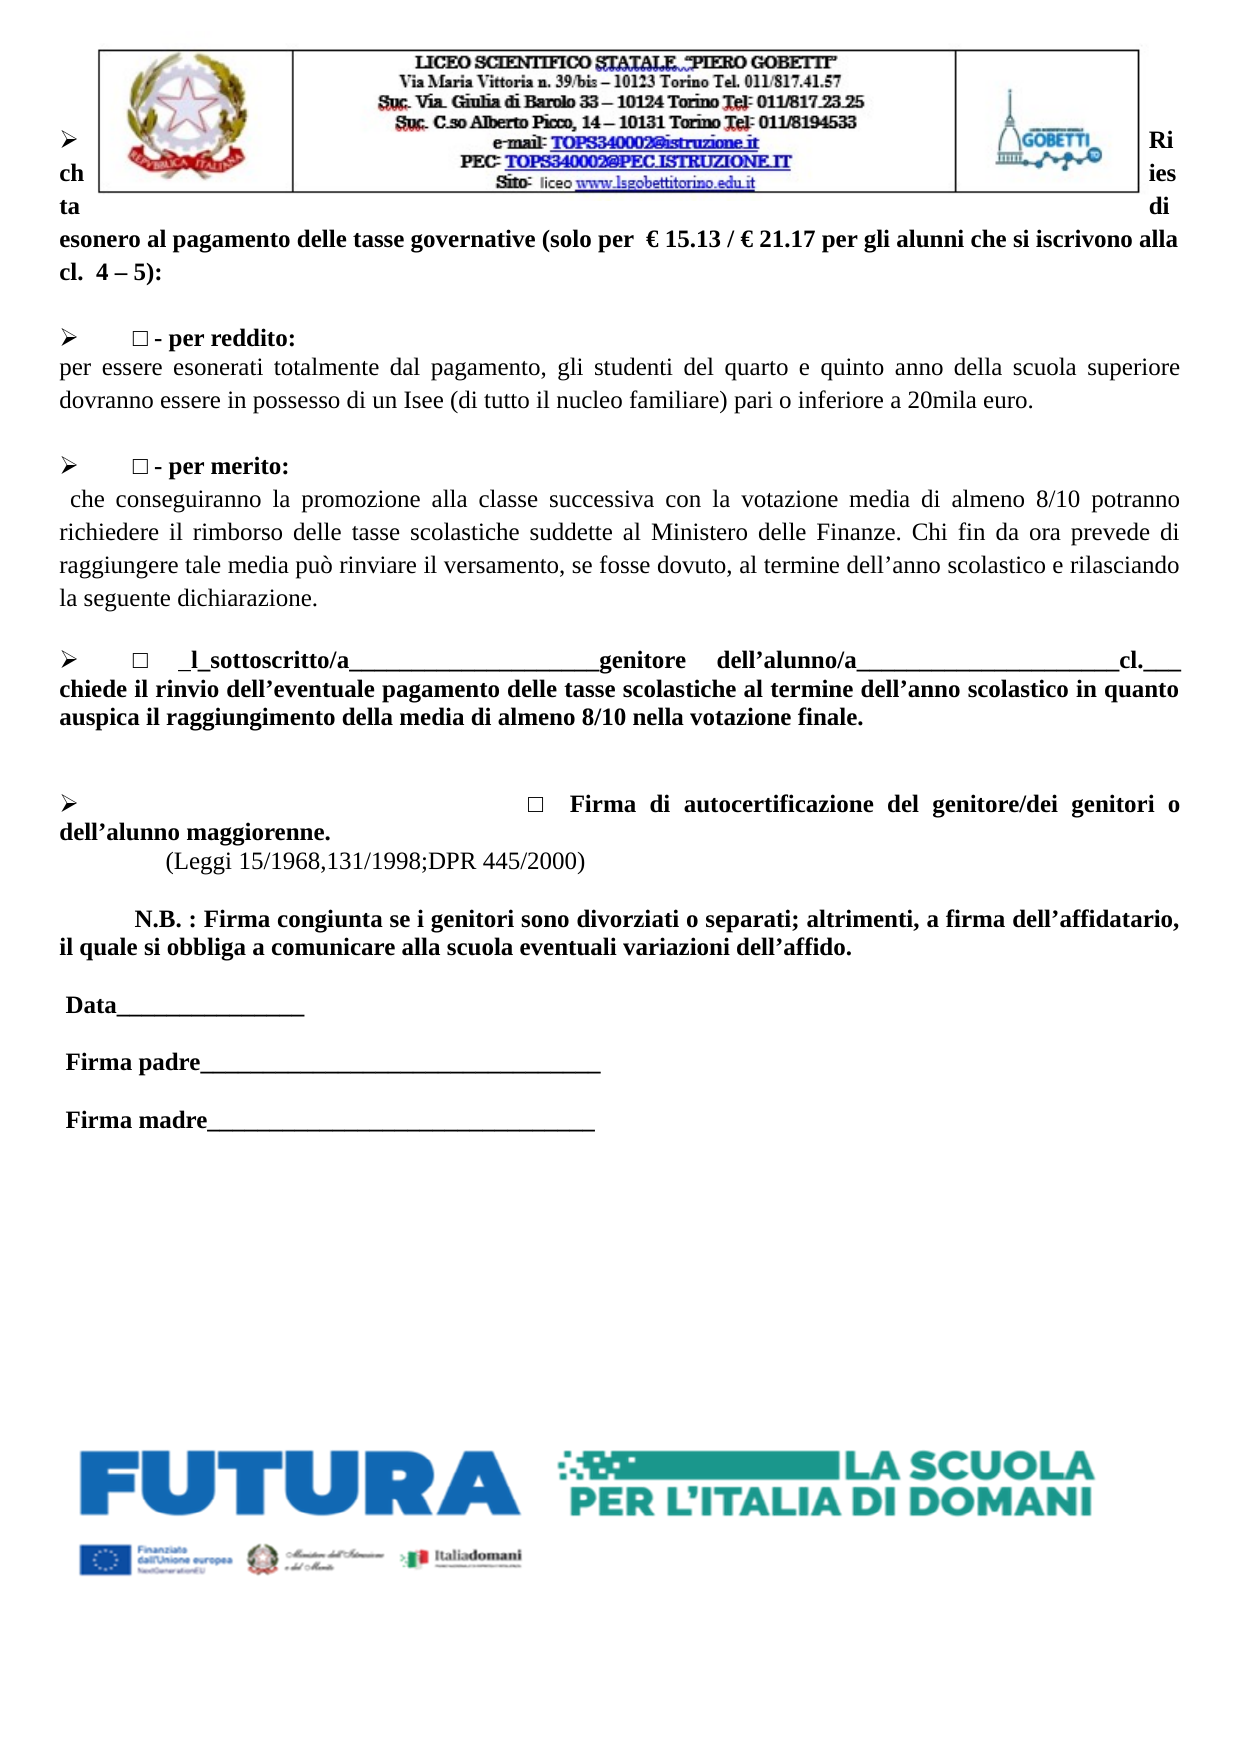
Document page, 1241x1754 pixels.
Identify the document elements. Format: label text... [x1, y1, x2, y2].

list □ _l_sottoscritto/a____________________genitore dell’alunno/a_____________________cl.___ chiede il rinvio dell’eventuale pagamento delle tasse scolastiche al termine dell’anno scolastico in quanto auspica il raggiungimento della media di almeno 8/10 nella votazione finale. [59, 645, 1181, 731]
text Firma madre_______________________________ [59, 1105, 1181, 1134]
list □ - per merito: [59, 451, 1181, 480]
picture [71, 1447, 1104, 1580]
list Richiesta di esonero al pagamento delle tasse governative (solo per € 15.13 / € 21.17 per gli alunni che si iscrivono alla cl. 4 – 5): [59, 125, 1181, 286]
picture [86, 31, 1149, 201]
text Firma padre________________________________ [59, 1047, 1181, 1076]
list □ Firma di autocertificazione del genitore/dei genitori o dell’alunno maggiorenne. [59, 789, 1181, 846]
text (Leggi 15/1968,131/1998;DPR 445/2000) [59, 846, 1181, 875]
text per essere esonerati totalmente dal pagamento, gli studenti del quarto e quinto anno della scuola superiore dovranno essere in possesso di un Isee (di tutto il nucleo familiare) pari o inferiore a 20mila euro. [59, 352, 1181, 414]
text Data_______________ [59, 990, 1181, 1019]
text che conseguiranno la promozione alla classe successiva con la votazione media di almeno 8/10 potranno richiedere il rimborso delle tasse scolastiche suddette al Ministero delle Finanze. Chi fin da ora prevede di raggiungere tale media può rinviare il versamento, se fosse dovuto, al termine dell’anno scolastico e rilasciando la seguente dichiarazione. [59, 484, 1181, 612]
text N.B. : Firma congiunta se i genitori sono divorziati o separati; altrimenti, a firma dell’affidatario, il quale si obbliga a comunicare alla scuola eventuali variazioni dell’affido. [59, 904, 1181, 961]
list □ - per reddito: [59, 323, 1181, 352]
